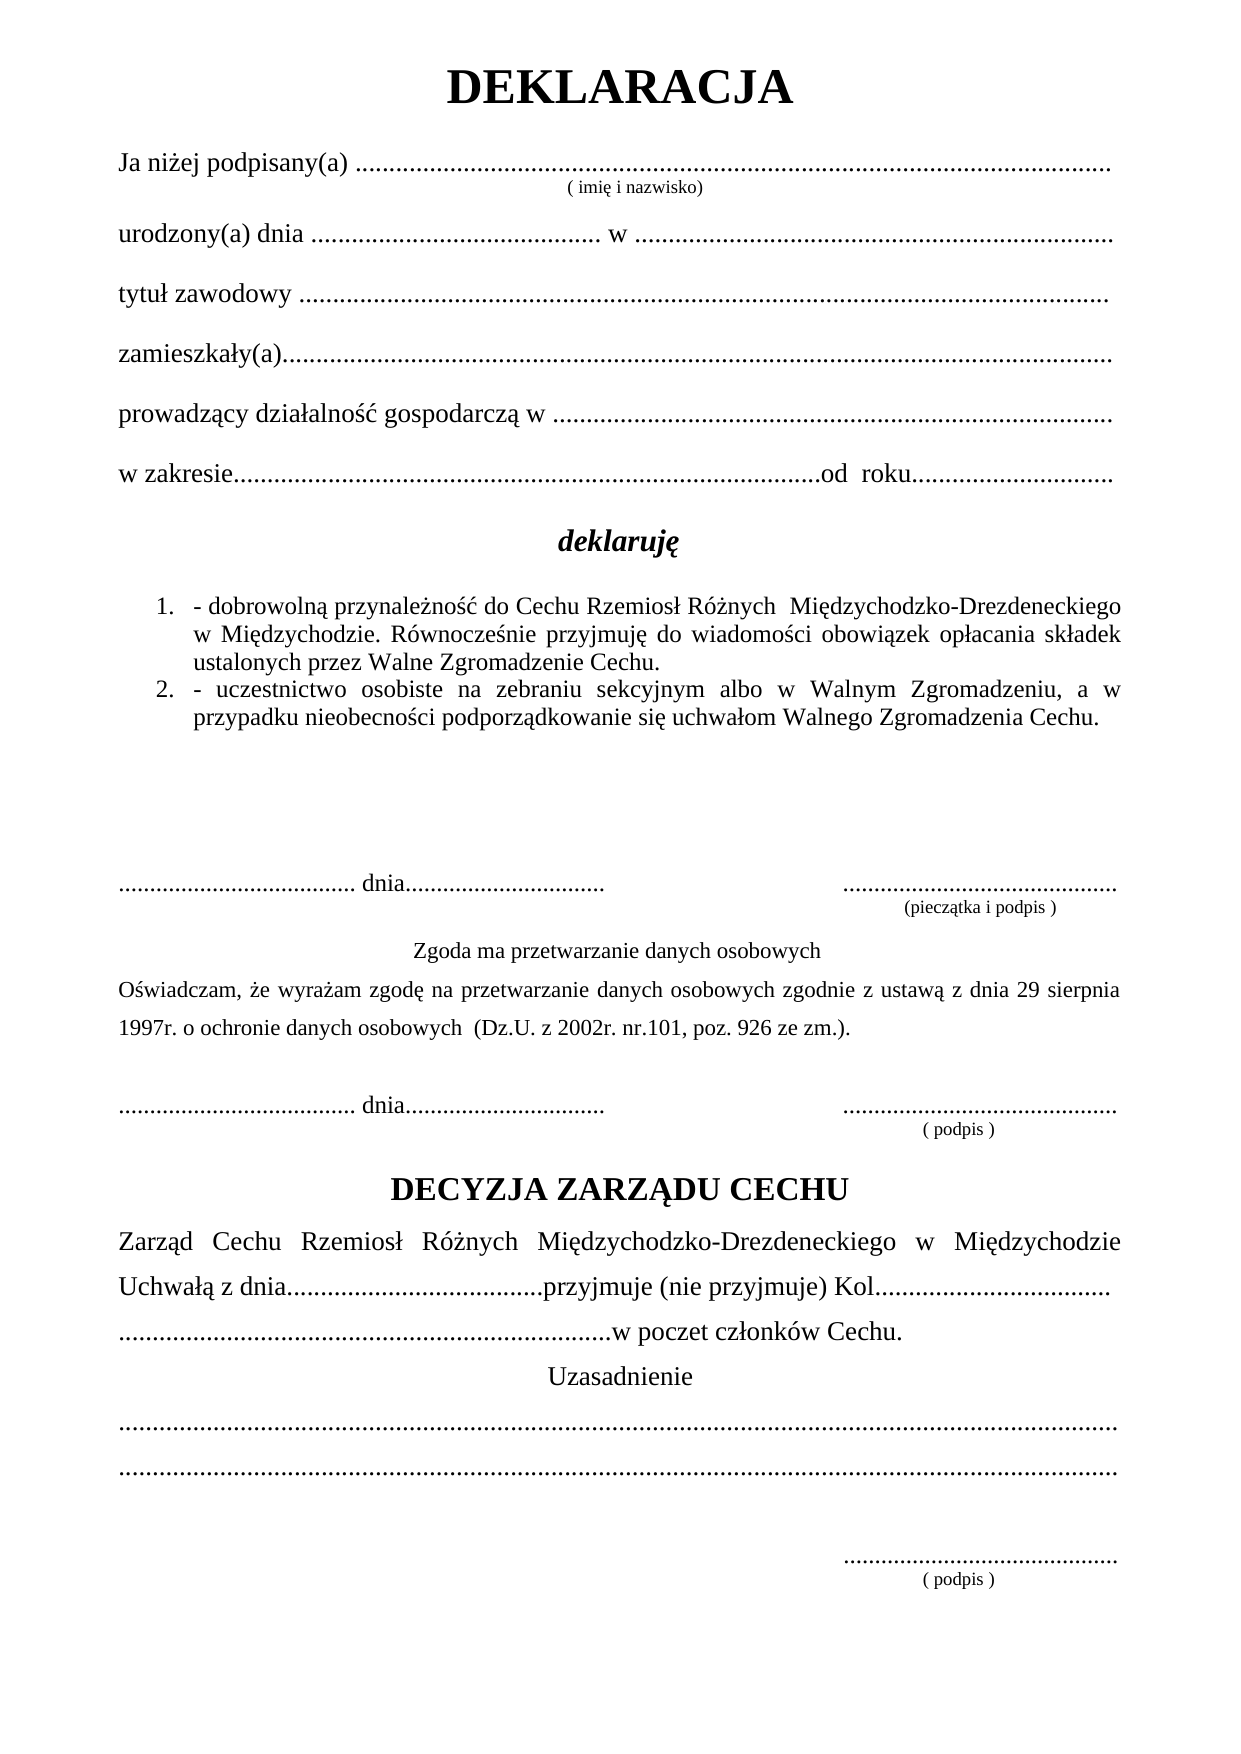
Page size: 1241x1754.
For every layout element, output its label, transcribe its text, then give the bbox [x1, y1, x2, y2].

text ( podpis ) [118, 1119, 1122, 1139]
text ........................................................................................................................................................................................................................................................................................................ [118, 1406, 1122, 1481]
text ............................................ [118, 1541, 1122, 1568]
text w zakresie.......................................................................................od roku.............................. [118, 458, 1122, 488]
text Oświadczam, że wyrażam zgodę na przetwarzanie danych osobowych zgodnie z ustawą z dnia 29 sierpnia 1997r. o ochronie danych osobowych (Dz.U. z 2002r. nr.101, poz. 926 ze zm.). [118, 977, 1122, 1040]
text tytuł zawodowy ........................................................................................................................ [118, 278, 1122, 308]
text DECYZJA ZARZĄDU CECHU [118, 1171, 1122, 1207]
text .........................................................................w poczet członków Cechu. [118, 1316, 1122, 1346]
text deklaruję [118, 523, 1122, 558]
text ...................................... dnia................................ ............................................ [118, 1091, 1122, 1119]
text ( imię i nazwisko) [118, 177, 1122, 198]
list - dobrowolną przynależność do Cechu Rzemiosł Różnych Międzychodzko-Drezdeneckiego w Międzychodzie. Równocześnie przyjmuję do wiadomości obowiązek opłacania składek ustalonych przez Walne Zgromadzenie Cechu. [156, 592, 1122, 675]
text Zgoda ma przetwarzanie danych osobowych [118, 938, 1122, 964]
text (pieczątka i podpis ) [118, 897, 1122, 918]
text prowadzący działalność gospodarczą w ................................................................................... [118, 398, 1122, 428]
text Uzasadnienie [118, 1361, 1122, 1391]
text Zarząd Cechu Rzemiosł Różnych Międzychodzko-Drezdeneckiego w Międzychodzie Uchwałą z dnia......................................przyjmuje (nie przyjmuje) Kol................................... [118, 1226, 1122, 1301]
text Ja niżej podpisany(a) ................................................................................................................ [118, 147, 1122, 177]
list - uczestnictwo osobiste na zebraniu sekcyjnym albo w Walnym Zgromadzeniu, a w przypadku nieobecności podporządkowanie się uchwałom Walnego Zgromadzenia Cechu. [156, 675, 1122, 731]
text ( podpis ) [118, 1568, 1122, 1589]
text urodzony(a) dnia ........................................... w ....................................................................... [118, 218, 1122, 248]
text zamieszkały(a)........................................................................................................................... [118, 338, 1122, 368]
text ...................................... dnia................................ ............................................ [118, 869, 1122, 897]
text DEKLARACJA [118, 59, 1122, 115]
